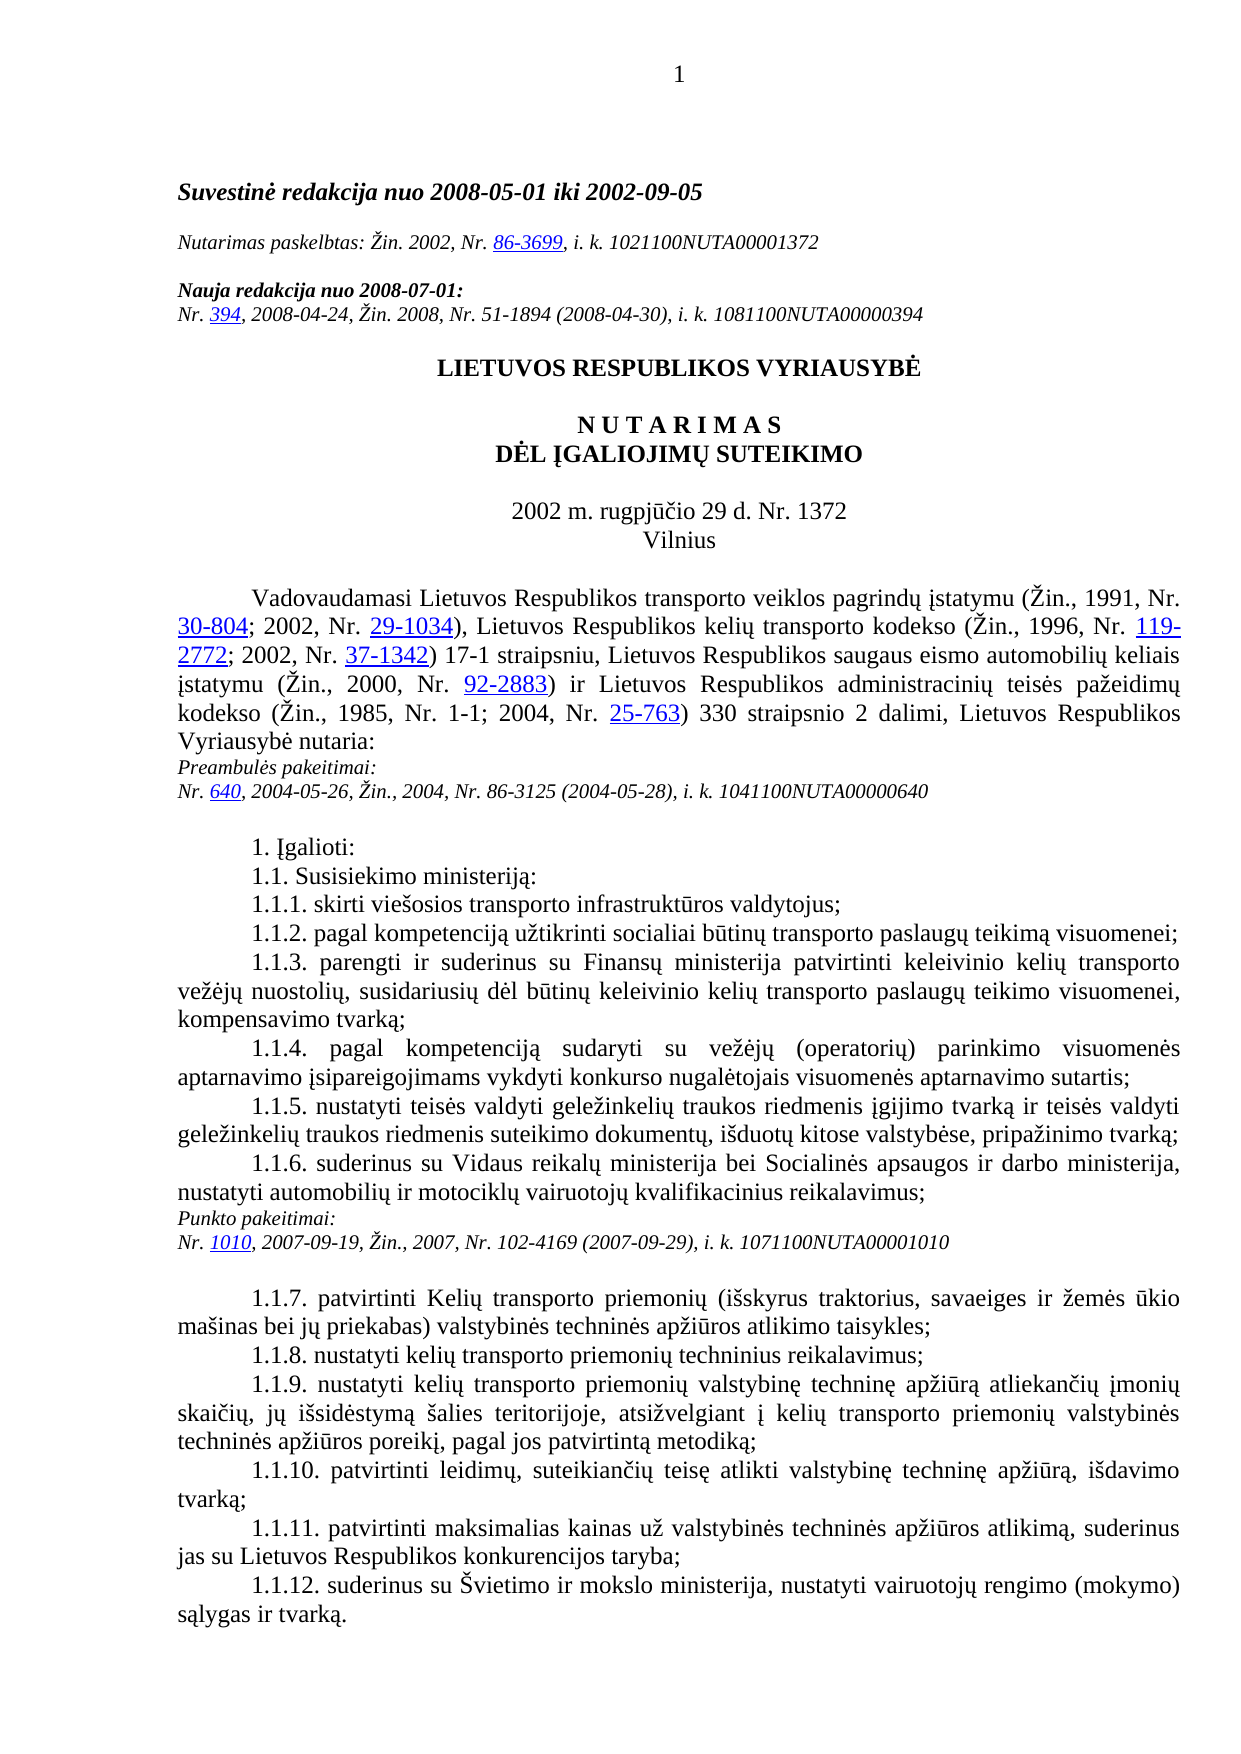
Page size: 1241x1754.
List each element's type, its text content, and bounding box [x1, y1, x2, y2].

text N U T A R I M A S [177, 410, 1181, 439]
text Vadovaudamasi Lietuvos Respublikos transporto veiklos pagrindų įstatymu (Žin., 1991, Nr. 30-804; 2002, Nr. 29-1034), Lietuvos Respublikos kelių transporto kodekso (Žin., 1996, Nr. 119-2772; 2002, Nr. 37-1342) 17-1 straipsniu, Lietuvos Respublikos saugaus eismo automobilių keliais įstatymu (Žin., 2000, Nr. 92-2883) ir Lietuvos Respublikos administracinių teisės pažeidimų kodekso (Žin., 1985, Nr. 1-1; 2004, Nr. 25-763) 330 straipsnio 2 dalimi, Lietuvos Respublikos Vyriausybė nutaria: [177, 583, 1181, 755]
text Nauja redakcija nuo 2008-07-01: [177, 278, 1181, 302]
text Punkto pakeitimai: [177, 1206, 1181, 1230]
text Nr. 1010, 2007-09-19, Žin., 2007, Nr. 102-4169 (2007-09-29), i. k. 1071100NUTA00001010 [177, 1230, 1181, 1254]
text Nr. 394, 2008-04-24, Žin. 2008, Nr. 51-1894 (2008-04-30), i. k. 1081100NUTA00000394 [177, 302, 1181, 326]
text Nr. 640, 2004-05-26, Žin., 2004, Nr. 86-3125 (2004-05-28), i. k. 1041100NUTA00000640 [177, 779, 1181, 803]
text 1.1.4. pagal kompetenciją sudaryti su vežėjų (operatorių) parinkimo visuomenės aptarnavimo įsipareigojimams vykdyti konkurso nugalėtojais visuomenės aptarnavimo sutartis; [177, 1033, 1181, 1091]
text 1.1.10. patvirtinti leidimų, suteikiančių teisę atlikti valstybinę techninę apžiūrą, išdavimo tvarką; [177, 1455, 1181, 1513]
text 1.1.3. parengti ir suderinus su Finansų ministerija patvirtinti keleivinio kelių transporto vežėjų nuostolių, susidariusių dėl būtinų keleivinio kelių transporto paslaugų teikimo visuomenei, kompensavimo tvarką; [177, 947, 1181, 1033]
text 1.1.7. patvirtinti Kelių transporto priemonių (išskyrus traktorius, savaeiges ir žemės ūkio mašinas bei jų priekabas) valstybinės techninės apžiūros atlikimo taisykles; [177, 1283, 1181, 1340]
text LIETUVOS RESPUBLIKOS VYRIAUSYBĖ [177, 353, 1181, 381]
text Suvestinė redakcija nuo 2008-05-01 iki 2002-09-05 [177, 177, 1181, 206]
text 1.1.6. suderinus su Vidaus reikalų ministerija bei Socialinės apsaugos ir darbo ministerija, nustatyti automobilių ir motociklų vairuotojų kvalifikacinius reikalavimus; [177, 1148, 1181, 1206]
text 1.1.5. nustatyti teisės valdyti geležinkelių traukos riedmenis įgijimo tvarką ir teisės valdyti geležinkelių traukos riedmenis suteikimo dokumentų, išduotų kitose valstybėse, pripažinimo tvarką; [177, 1091, 1181, 1148]
text 1.1.9. nustatyti kelių transporto priemonių valstybinę techninę apžiūrą atliekančių įmonių skaičių, jų išsidėstymą šalies teritorijoje, atsižvelgiant į kelių transporto priemonių valstybinės techninės apžiūros poreikį, pagal jos patvirtintą metodiką; [177, 1369, 1181, 1455]
text 1.1.8. nustatyti kelių transporto priemonių techninius reikalavimus; [177, 1340, 1181, 1369]
text 1.1.11. patvirtinti maksimalias kainas už valstybinės techninės apžiūros atlikimą, suderinus jas su Lietuvos Respublikos konkurencijos taryba; [177, 1513, 1181, 1570]
text Vilnius [177, 525, 1181, 554]
text Preambulės pakeitimai: [177, 755, 1181, 779]
text 2002 m. rugpjūčio 29 d. Nr. 1372 [177, 496, 1181, 525]
text 1.1.12. suderinus su Švietimo ir mokslo ministerija, nustatyti vairuotojų rengimo (mokymo) sąlygas ir tvarką. [177, 1570, 1181, 1628]
text 1. Įgalioti: [177, 832, 1181, 861]
text Nutarimas paskelbtas: Žin. 2002, Nr. 86-3699, i. k. 1021100NUTA00001372 [177, 230, 1181, 254]
text 1.1.2. pagal kompetenciją užtikrinti socialiai būtinų transporto paslaugų teikimą visuomenei; [177, 918, 1181, 947]
text 1.1. Susisiekimo ministeriją: [177, 861, 1181, 889]
text DĖL ĮGALIOJIMŲ SUTEIKIMO [177, 439, 1181, 468]
text 1.1.1. skirti viešosios transporto infrastruktūros valdytojus; [177, 889, 1181, 918]
